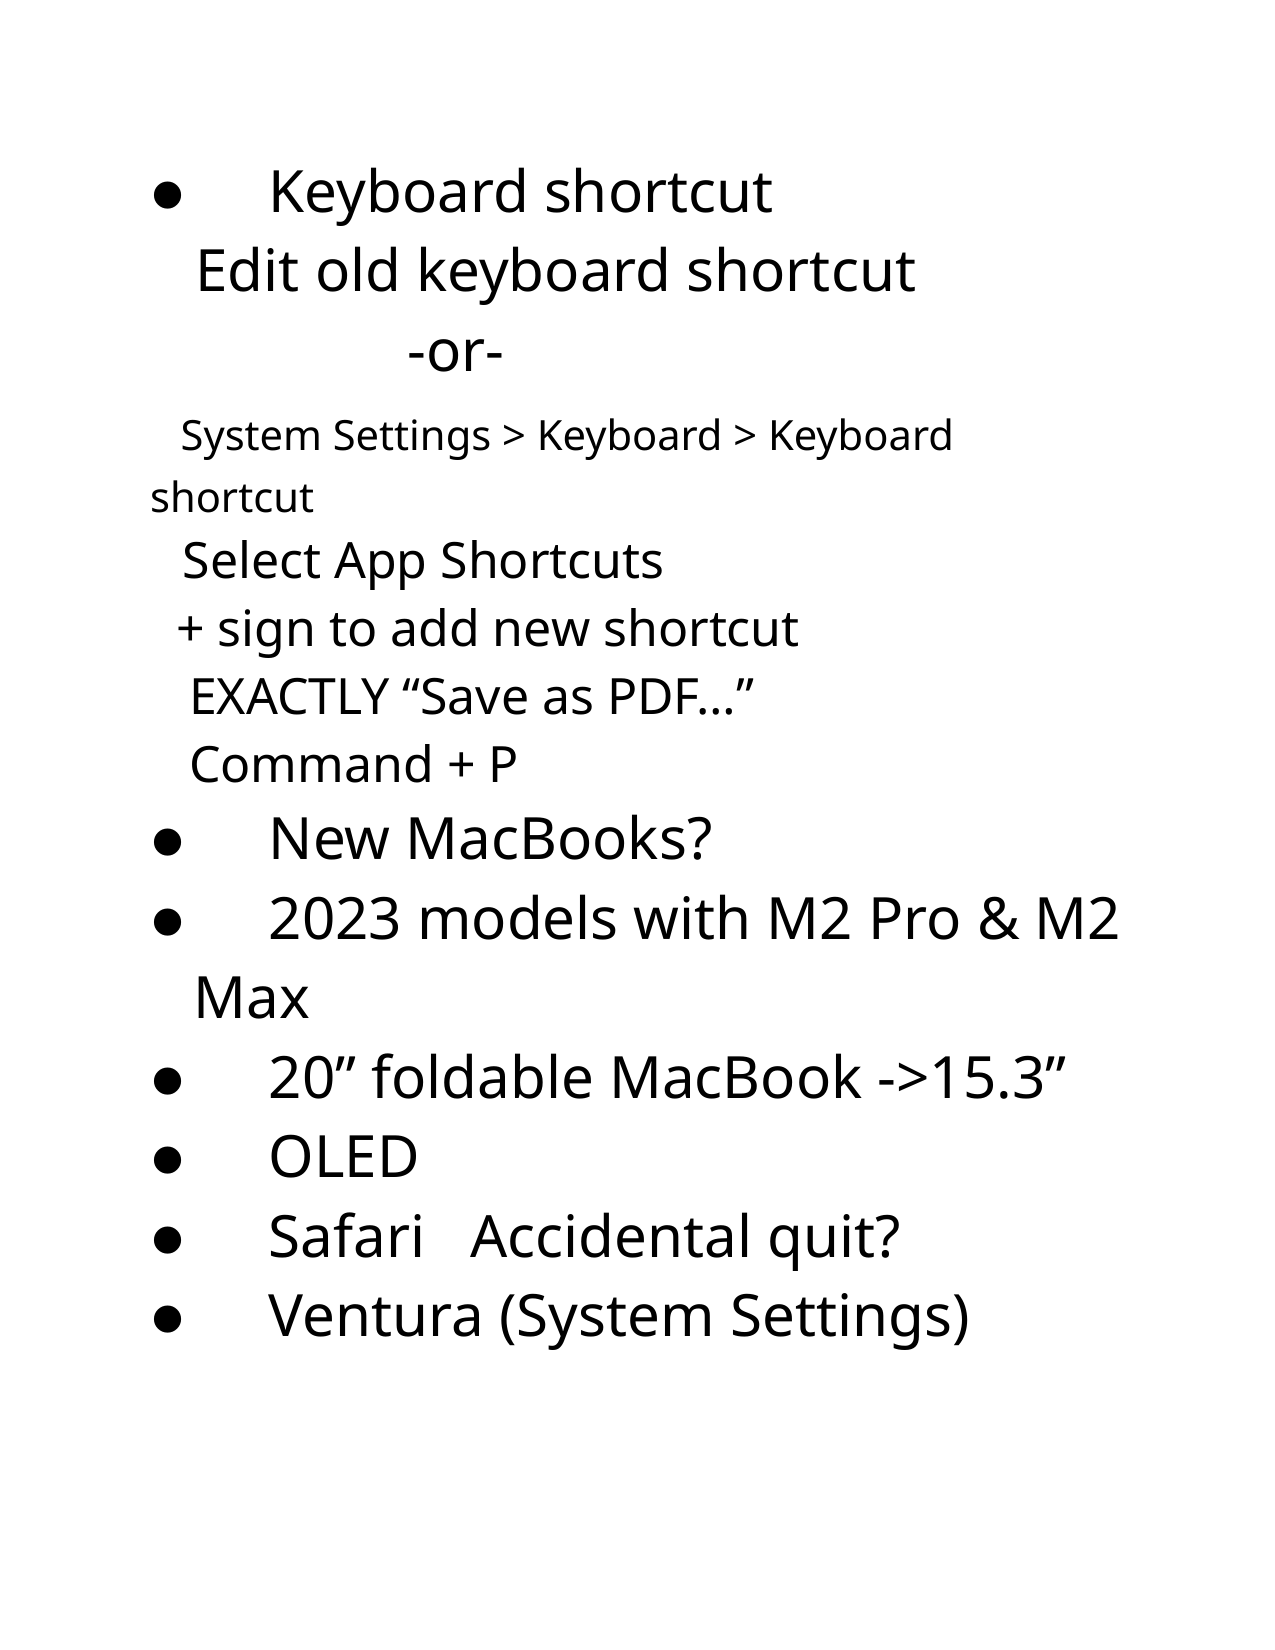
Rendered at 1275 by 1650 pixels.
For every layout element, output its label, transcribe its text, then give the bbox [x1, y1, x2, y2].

list New MacBooks? [150, 797, 1125, 877]
text EXACTLY “Save as PDF…” [150, 661, 1125, 729]
list 20” foldable MacBook ->15.3” [150, 1036, 1125, 1115]
list Keyboard shortcut [150, 150, 1125, 229]
text -or- [150, 309, 1125, 388]
list Safari Accidental quit? [150, 1194, 1125, 1274]
list Ventura (System Settings) [150, 1274, 1125, 1353]
text Select App Shortcuts [150, 525, 1125, 593]
text Command + P [150, 729, 1125, 797]
text + sign to add new shortcut [150, 593, 1125, 661]
text System Settings > Keyboard > Keyboard shortcut [150, 388, 1125, 525]
text Edit old keyboard shortcut [150, 229, 1125, 309]
list OLED [150, 1115, 1125, 1194]
list 2023 models with M2 Pro & M2 Max [150, 877, 1125, 1036]
